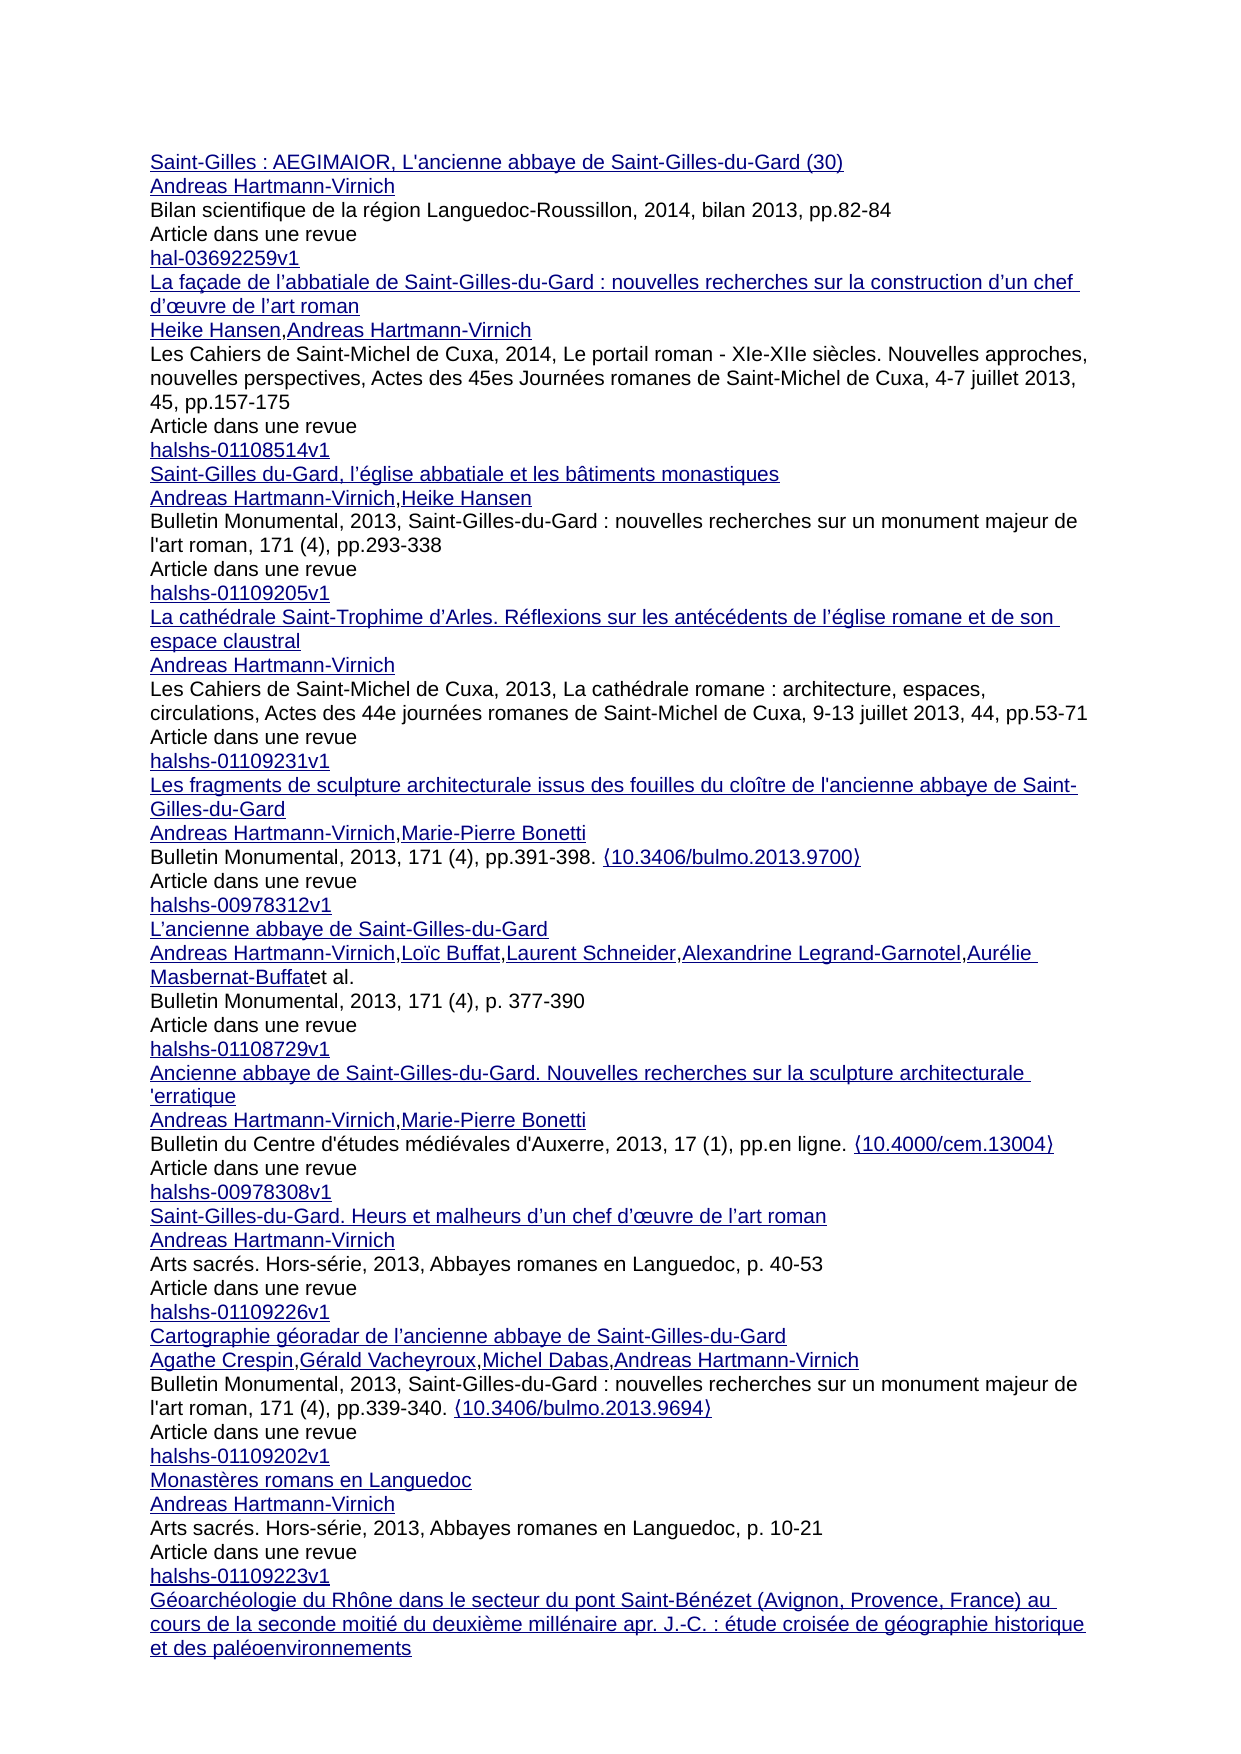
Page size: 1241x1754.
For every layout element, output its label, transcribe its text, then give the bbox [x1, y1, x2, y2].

table_cell Saint-Gilles-du-Gard. Heurs et malheurs d’un chef d’œuvre de l’art roman Andreas Hartmann-Virnich Arts sacrés. Hors-série, 2013, Abbayes romanes en Languedoc, p. 40-53 Article dans une revue halshs-01109226v1 [150, 1204, 1090, 1324]
table_cell La cathédrale Saint-Trophime d’Arles. Réflexions sur les antécédents de l’église romane et de son espace claustral Andreas Hartmann-Virnich Les Cahiers de Saint-Michel de Cuxa, 2013, La cathédrale romane : architecture, espaces, circulations, Actes des 44e journées romanes de Saint-Michel de Cuxa, 9-13 juillet 2013, 44, pp.53-71 Article dans une revue halshs-01109231v1 [150, 605, 1090, 773]
table_cell La façade de l’abbatiale de Saint-Gilles-du-Gard : nouvelles recherches sur la construction d’un chef d’œuvre de l’art roman Heike Hansen,Andreas Hartmann-Virnich Les Cahiers de Saint-Michel de Cuxa, 2014, Le portail roman - XIe-XIIe siècles. Nouvelles approches, nouvelles perspectives, Actes des 45es Journées romanes de Saint-Michel de Cuxa, 4-7 juillet 2013, 45, pp.157-175 Article dans une revue halshs-01108514v1 [150, 270, 1090, 461]
table_cell Géoarchéologie du Rhône dans le secteur du pont Saint-Bénézet (Avignon, Provence, France) au cours de la seconde moitié du deuxième millénaire apr. J.-C. : étude croisée de géographie historique et des paléoenvironnements [150, 1588, 1090, 1659]
table_cell Saint-Gilles : AEGIMAIOR, L'ancienne abbaye de Saint-Gilles-du-Gard (30) Andreas Hartmann-Virnich Bilan scientifique de la région Languedoc-Roussillon, 2014, bilan 2013, pp.82-84 Article dans une revue hal-03692259v1 [150, 150, 1090, 270]
table_cell Saint-Gilles du-Gard, l’église abbatiale et les bâtiments monastiques Andreas Hartmann-Virnich,Heike Hansen Bulletin Monumental, 2013, Saint-Gilles-du-Gard : nouvelles recherches sur un monument majeur de l'art roman, 171 (4), pp.293-338 Article dans une revue halshs-01109205v1 [150, 461, 1090, 605]
table_cell Ancienne abbaye de Saint-Gilles-du-Gard. Nouvelles recherches sur la sculpture architecturale 'erratique Andreas Hartmann-Virnich,Marie-Pierre Bonetti Bulletin du Centre d'études médiévales d'Auxerre, 2013, 17 (1), pp.en ligne. ⟨10.4000/cem.13004⟩ Article dans une revue halshs-00978308v1 [150, 1060, 1090, 1204]
table_cell Monastères romans en Languedoc Andreas Hartmann-Virnich Arts sacrés. Hors-série, 2013, Abbayes romanes en Languedoc, p. 10-21 Article dans une revue halshs-01109223v1 [150, 1468, 1090, 1587]
table_cell L’ancienne abbaye de Saint-Gilles-du-Gard Andreas Hartmann-Virnich,Loïc Buffat,Laurent Schneider,Alexandrine Legrand-Garnotel,Aurélie Masbernat-Buffatet al. Bulletin Monumental, 2013, 171 (4), p. 377-390 Article dans une revue halshs-01108729v1 [150, 917, 1090, 1060]
table_cell Cartographie géoradar de l’ancienne abbaye de Saint-Gilles-du-Gard Agathe Crespin,Gérald Vacheyroux,Michel Dabas,Andreas Hartmann-Virnich Bulletin Monumental, 2013, Saint-Gilles-du-Gard : nouvelles recherches sur un monument majeur de l'art roman, 171 (4), pp.339-340. ⟨10.3406/bulmo.2013.9694⟩ Article dans une revue halshs-01109202v1 [150, 1324, 1090, 1468]
table_cell Les fragments de sculpture architecturale issus des fouilles du cloître de l'ancienne abbaye de Saint-Gilles-du-Gard Andreas Hartmann-Virnich,Marie-Pierre Bonetti Bulletin Monumental, 2013, 171 (4), pp.391-398. ⟨10.3406/bulmo.2013.9700⟩ Article dans une revue halshs-00978312v1 [150, 773, 1090, 917]
